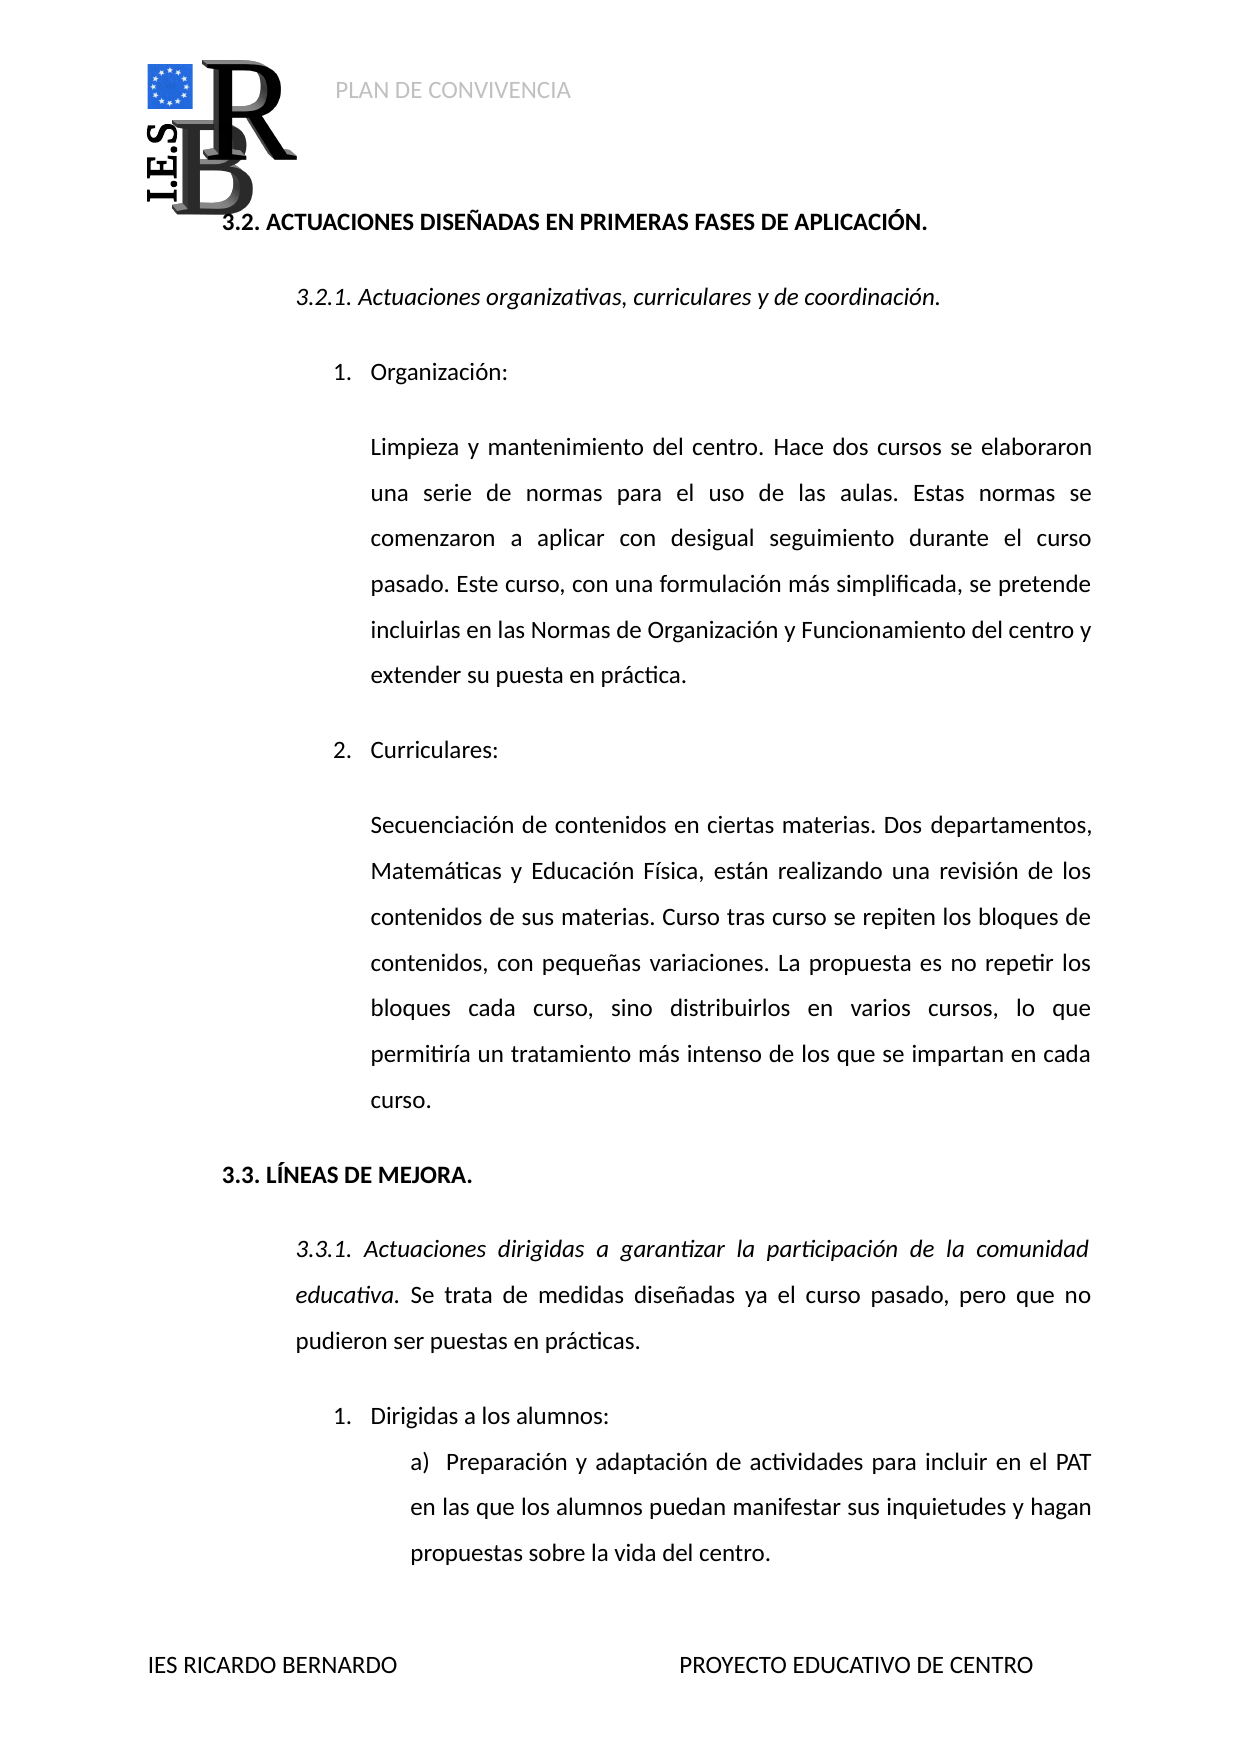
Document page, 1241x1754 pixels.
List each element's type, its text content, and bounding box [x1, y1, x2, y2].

text 3.2.1. Actuaciones organizativas, curriculares y de coordinación. [295, 281, 1092, 312]
text Secuenciación de contenidos en ciertas materias. Dos departamentos, Matemáticas y Educación Física, están realizando una revisión de los contenidos de sus materias. Curso tras curso se repiten los bloques de contenidos, con pequeñas variaciones. La propuesta es no repetir los bloques cada curso, sino distribuirlos en varios cursos, lo que permitiría un tratamiento más intenso de los que se impartan en cada curso. [370, 809, 1092, 1114]
text a) Preparación y adaptación de actividades para incluir en el PAT en las que los alumnos puedan manifestar sus inquietudes y hagan propuestas sobre la vida del centro. [410, 1446, 1092, 1568]
list Dirigidas a los alumnos: [333, 1400, 1092, 1431]
text Limpieza y mantenimiento del centro. Hace dos cursos se elaboraron una serie de normas para el uso de las aulas. Estas normas se comenzaron a aplicar con desigual seguimiento durante el curso pasado. Este curso, con una formulación más simplificada, se pretende incluirlas en las Normas de Organización y Funcionamiento del centro y extender su puesta en práctica. [370, 431, 1092, 690]
text 3.3.1. Actuaciones dirigidas a garantizar la participación de la comunidad educativa. Se trata de medidas diseñadas ya el curso pasado, pero que no pudieron ser puestas en prácticas. [295, 1234, 1092, 1356]
list Curriculares: [333, 734, 1092, 765]
list Organización: [333, 356, 1092, 387]
text 3.3. lÍNEAS DE MEJORA. [222, 1159, 1092, 1189]
text 3.2. Actuaciones diseñadas en primeras fases de aplicación. [222, 206, 1092, 237]
